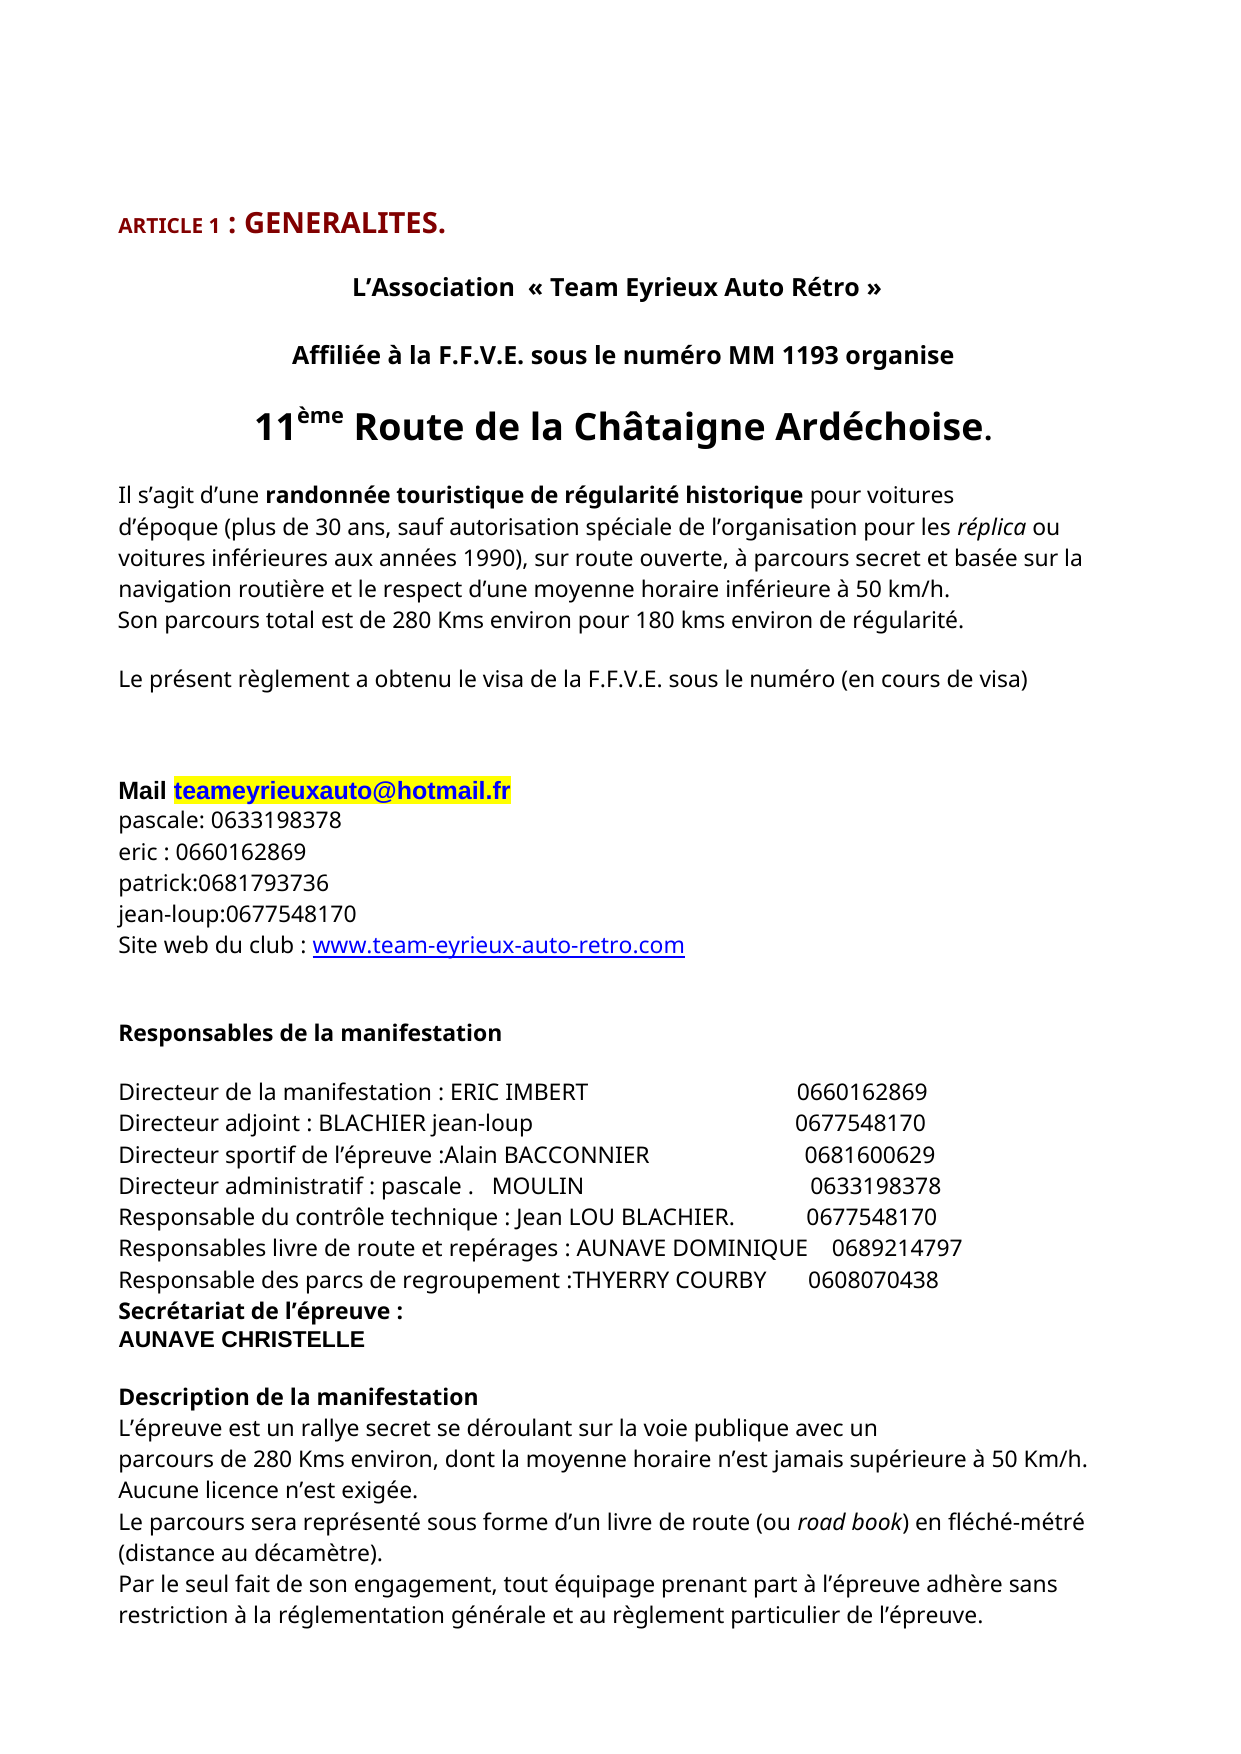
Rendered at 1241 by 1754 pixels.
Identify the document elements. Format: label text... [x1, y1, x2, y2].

text jean-loup:0677548170 [118, 898, 1122, 929]
text Secrétariat de l’épreuve : [118, 1295, 1122, 1326]
text eric : 0660162869 [118, 836, 1122, 867]
text pascale: 0633198378 [118, 804, 1122, 836]
text Description de la manifestation [118, 1380, 1122, 1412]
text L’épreuve est un rallye secret se déroulant sur la voie publique avec un [118, 1412, 1122, 1443]
text Responsable du contrôle technique : Jean LOU BLACHIER. 0677548170 [118, 1201, 1122, 1232]
text patrick:0681793736 [118, 867, 1122, 898]
text Par le seul fait de son engagement, tout équipage prenant part à l’épreuve adhère sans restriction à la réglementation générale et au règlement particulier de l’épreuve. [118, 1568, 1122, 1630]
text Directeur administratif : pascale . MOULIN 0633198378 [118, 1170, 1122, 1201]
text Son parcours total est de 280 Kms environ pour 180 kms environ de régularité. [106, 604, 1122, 635]
text Responsable des parcs de regroupement :THYERRY COURBY 0608070438 [118, 1263, 1122, 1295]
text Responsables de la manifestation [118, 1017, 1122, 1048]
text Le parcours sera représenté sous forme d’un livre de route (ou road book) en fléché-métré (distance au décamètre). [118, 1505, 1122, 1568]
text voitures inférieures aux années 1990), sur route ouverte, à parcours secret et basée sur la navigation routière et le respect d’une moyenne horaire inférieure à 50 km/h. [118, 542, 1122, 604]
text Directeur sportif de l’épreuve :Alain BACCONNIER 0681600629 [118, 1138, 1122, 1170]
text AUNAVE CHRISTELLE [118, 1326, 1122, 1352]
text Le présent règlement a obtenu le visa de la F.F.V.E. sous le numéro (en cours de visa) [118, 663, 1122, 695]
text d’époque (plus de 30 ans, sauf autorisation spéciale de l’organisation pour les réplica ou [118, 510, 1122, 542]
text Aucune licence n’est exigée. [118, 1474, 1122, 1505]
text Responsables livre de route et repérages : AUNAVE DOMINIQUE 0689214797 [118, 1232, 1122, 1263]
text Directeur de la manifestation : ERIC IMBERT 0660162869 [118, 1076, 1122, 1107]
text 11ème Route de la Châtaigne Ardéchoise. [118, 400, 1122, 451]
text Il s’agit d’une randonnée touristique de régularité historique pour voitures [118, 479, 1122, 510]
text Mail teameyrieuxauto@hotmail.fr [118, 776, 1122, 804]
text parcours de 280 Kms environ, dont la moyenne horaire n’est jamais supérieure à 50 Km/h. [118, 1443, 1122, 1474]
text ARTICLE 1 : GENERALITES. [118, 202, 1122, 242]
text Site web du club : www.team-eyrieux-auto-retro.com [118, 929, 1122, 961]
text Directeur adjoint : BLACHIER jean-loup 0677548170 [118, 1107, 1122, 1138]
text Affiliée à la F.F.V.E. sous le numéro MM 1193 organise [118, 338, 1122, 372]
text L’Association « Team Eyrieux Auto Rétro » [118, 270, 1122, 304]
